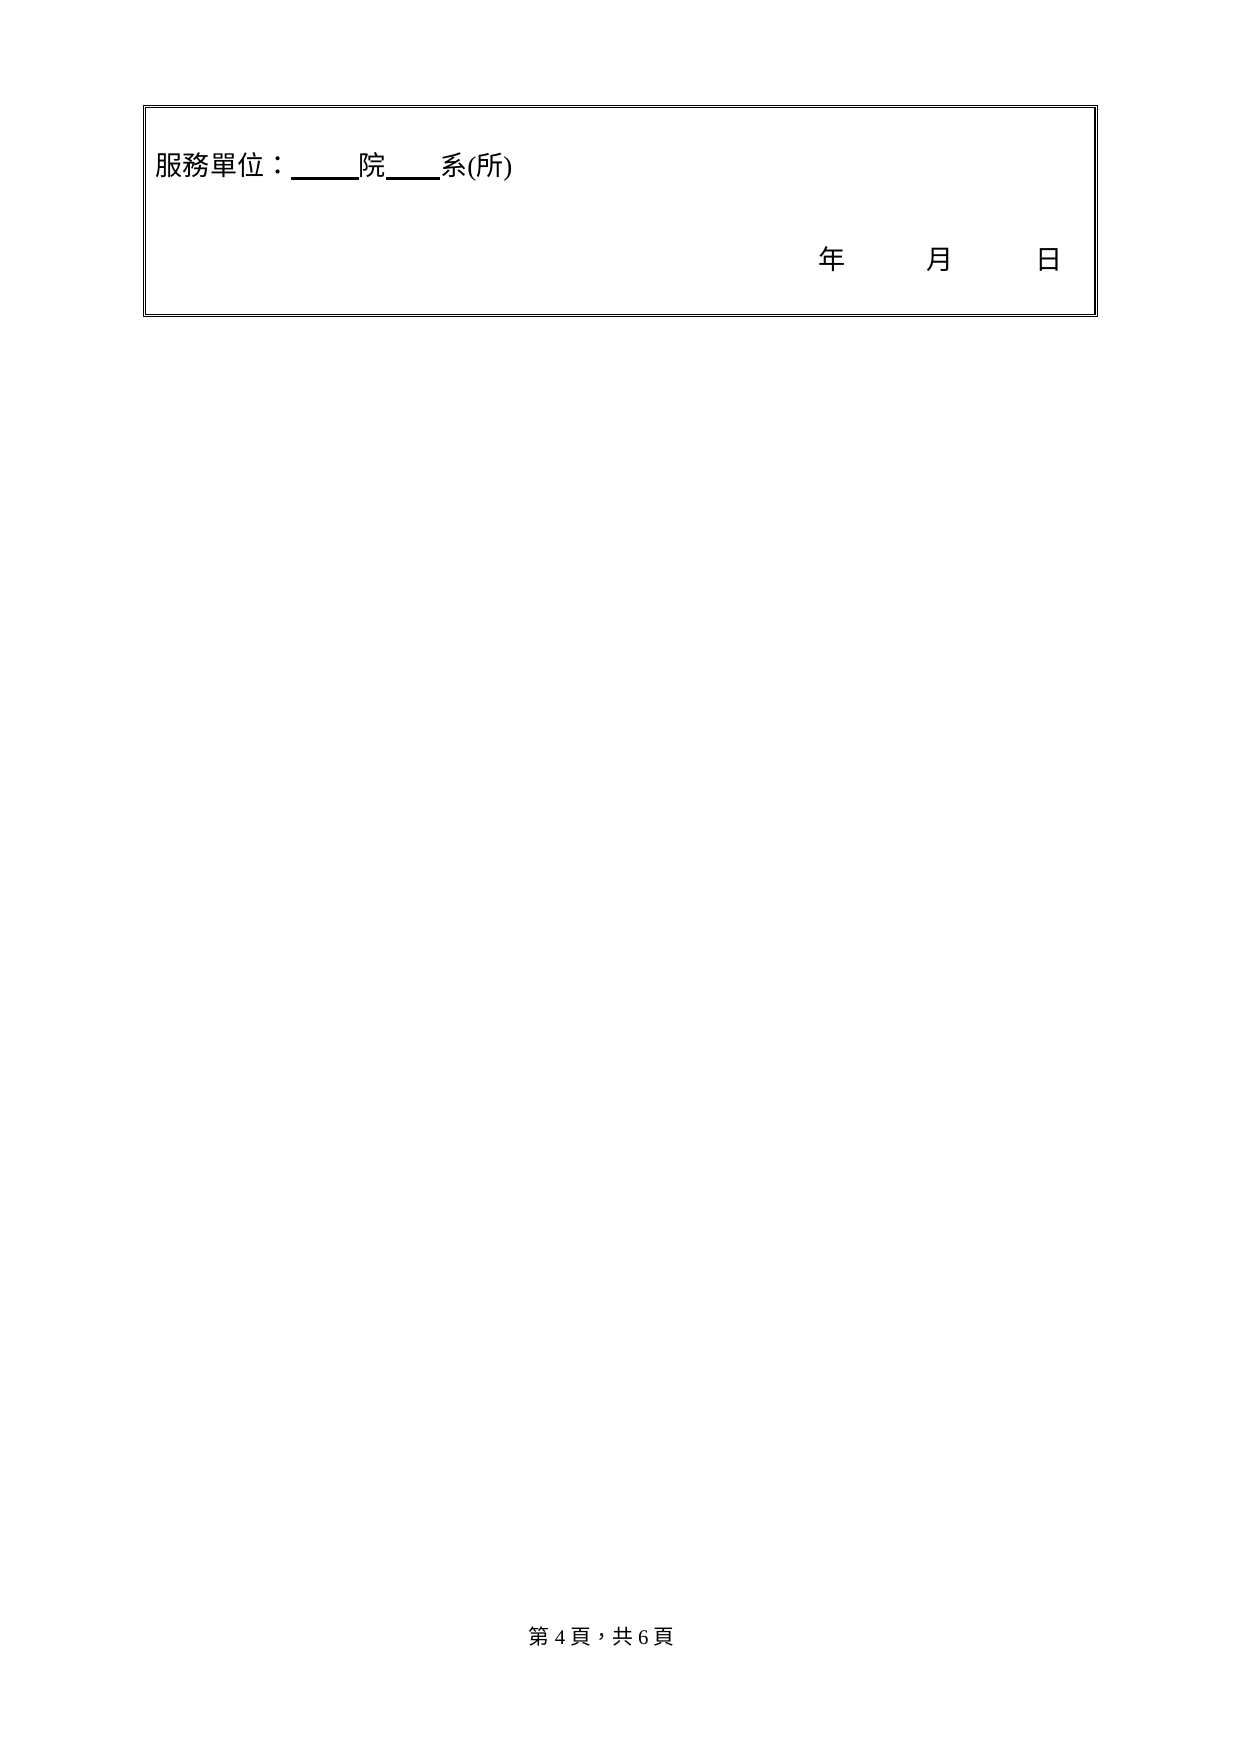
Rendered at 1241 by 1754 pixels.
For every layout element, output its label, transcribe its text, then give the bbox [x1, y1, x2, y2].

table_cell 服務單位： 院 系(所) 年 月 日 [146, 108, 1094, 314]
